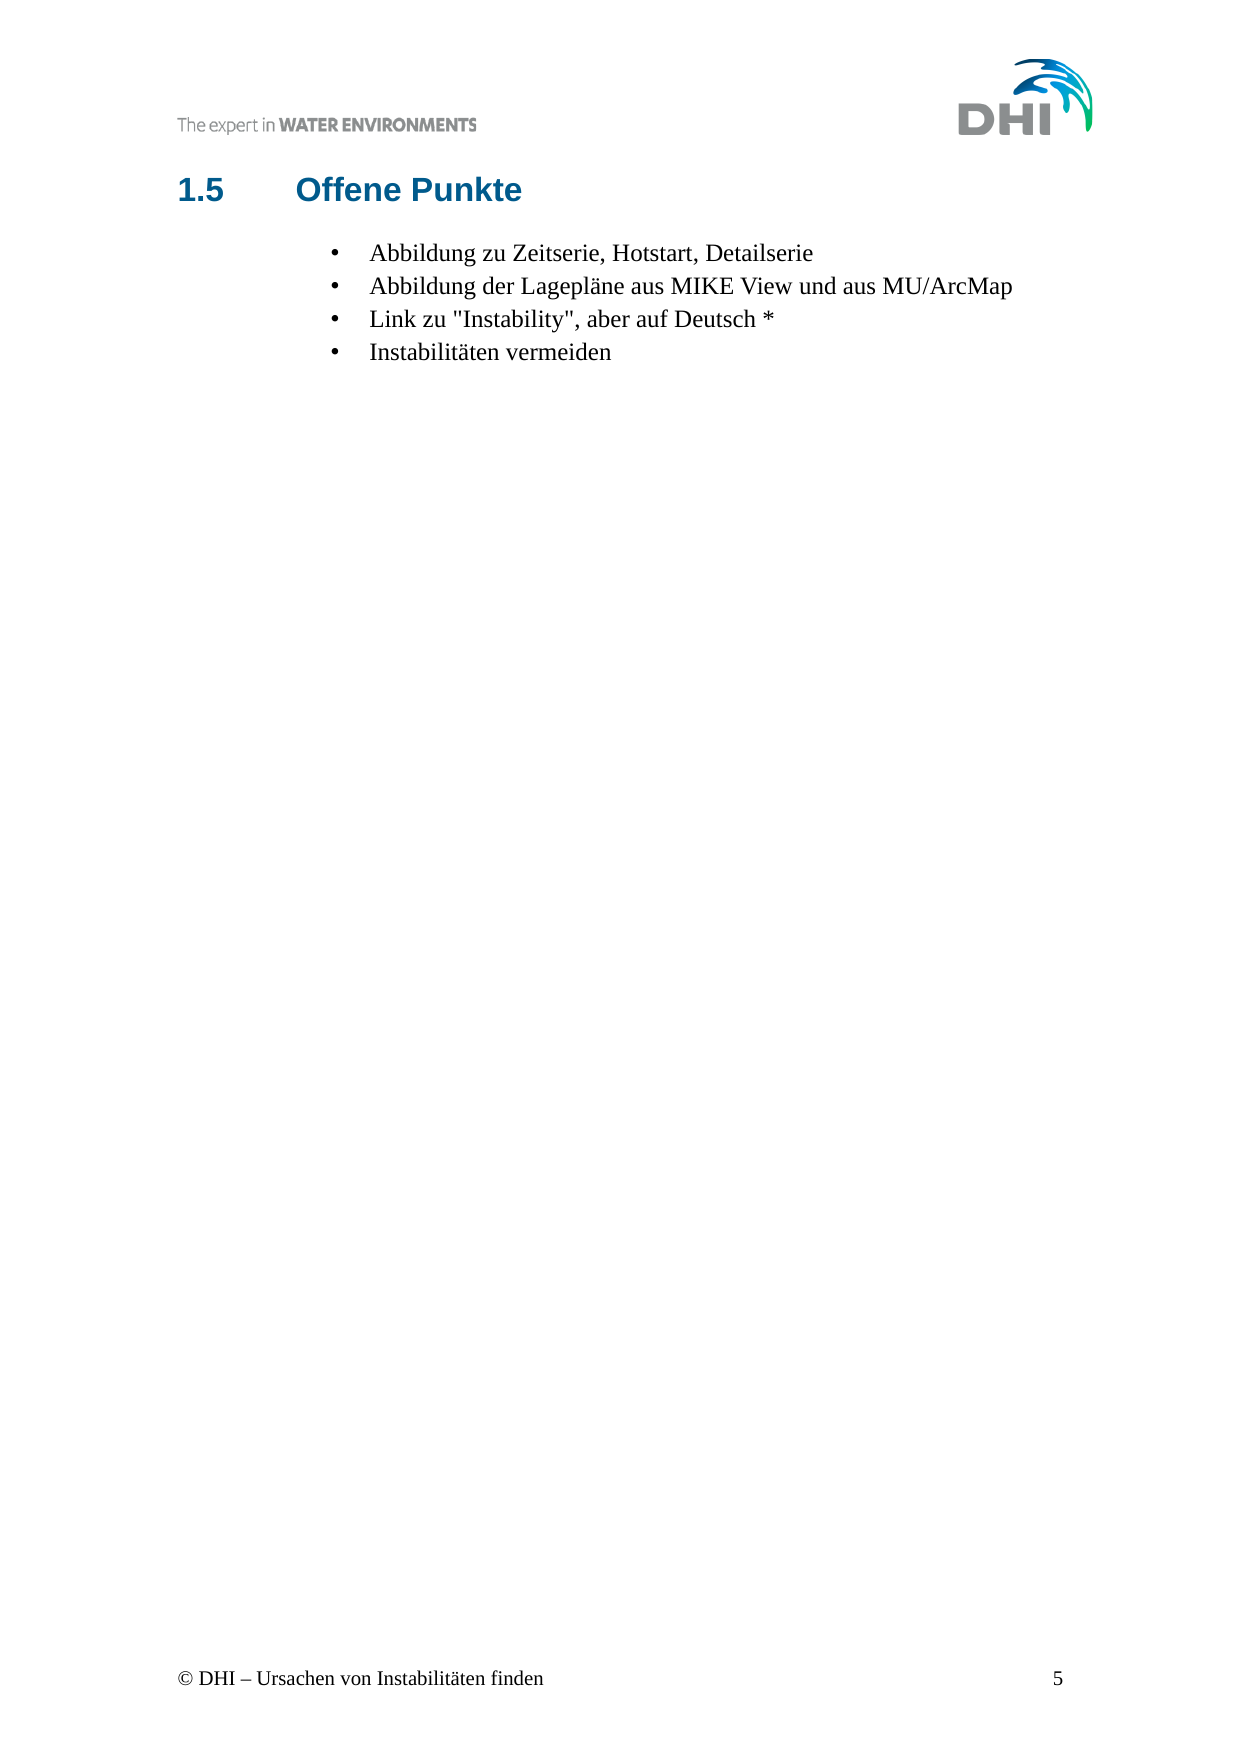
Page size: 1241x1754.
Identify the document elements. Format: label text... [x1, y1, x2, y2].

list Abbildung der Lagepläne aus MIKE View und aus MU/ArcMap [339, 271, 1063, 299]
list Link zu "Instability", aber auf Deutsch * [339, 304, 1063, 332]
picture [177, 117, 477, 135]
list Instabilitäten vermeiden [339, 337, 1063, 366]
list Abbildung zu Zeitserie, Hotstart, Detailserie [339, 238, 1063, 266]
picture [958, 59, 1093, 135]
subtitle Offene Punkte [177, 169, 1063, 208]
